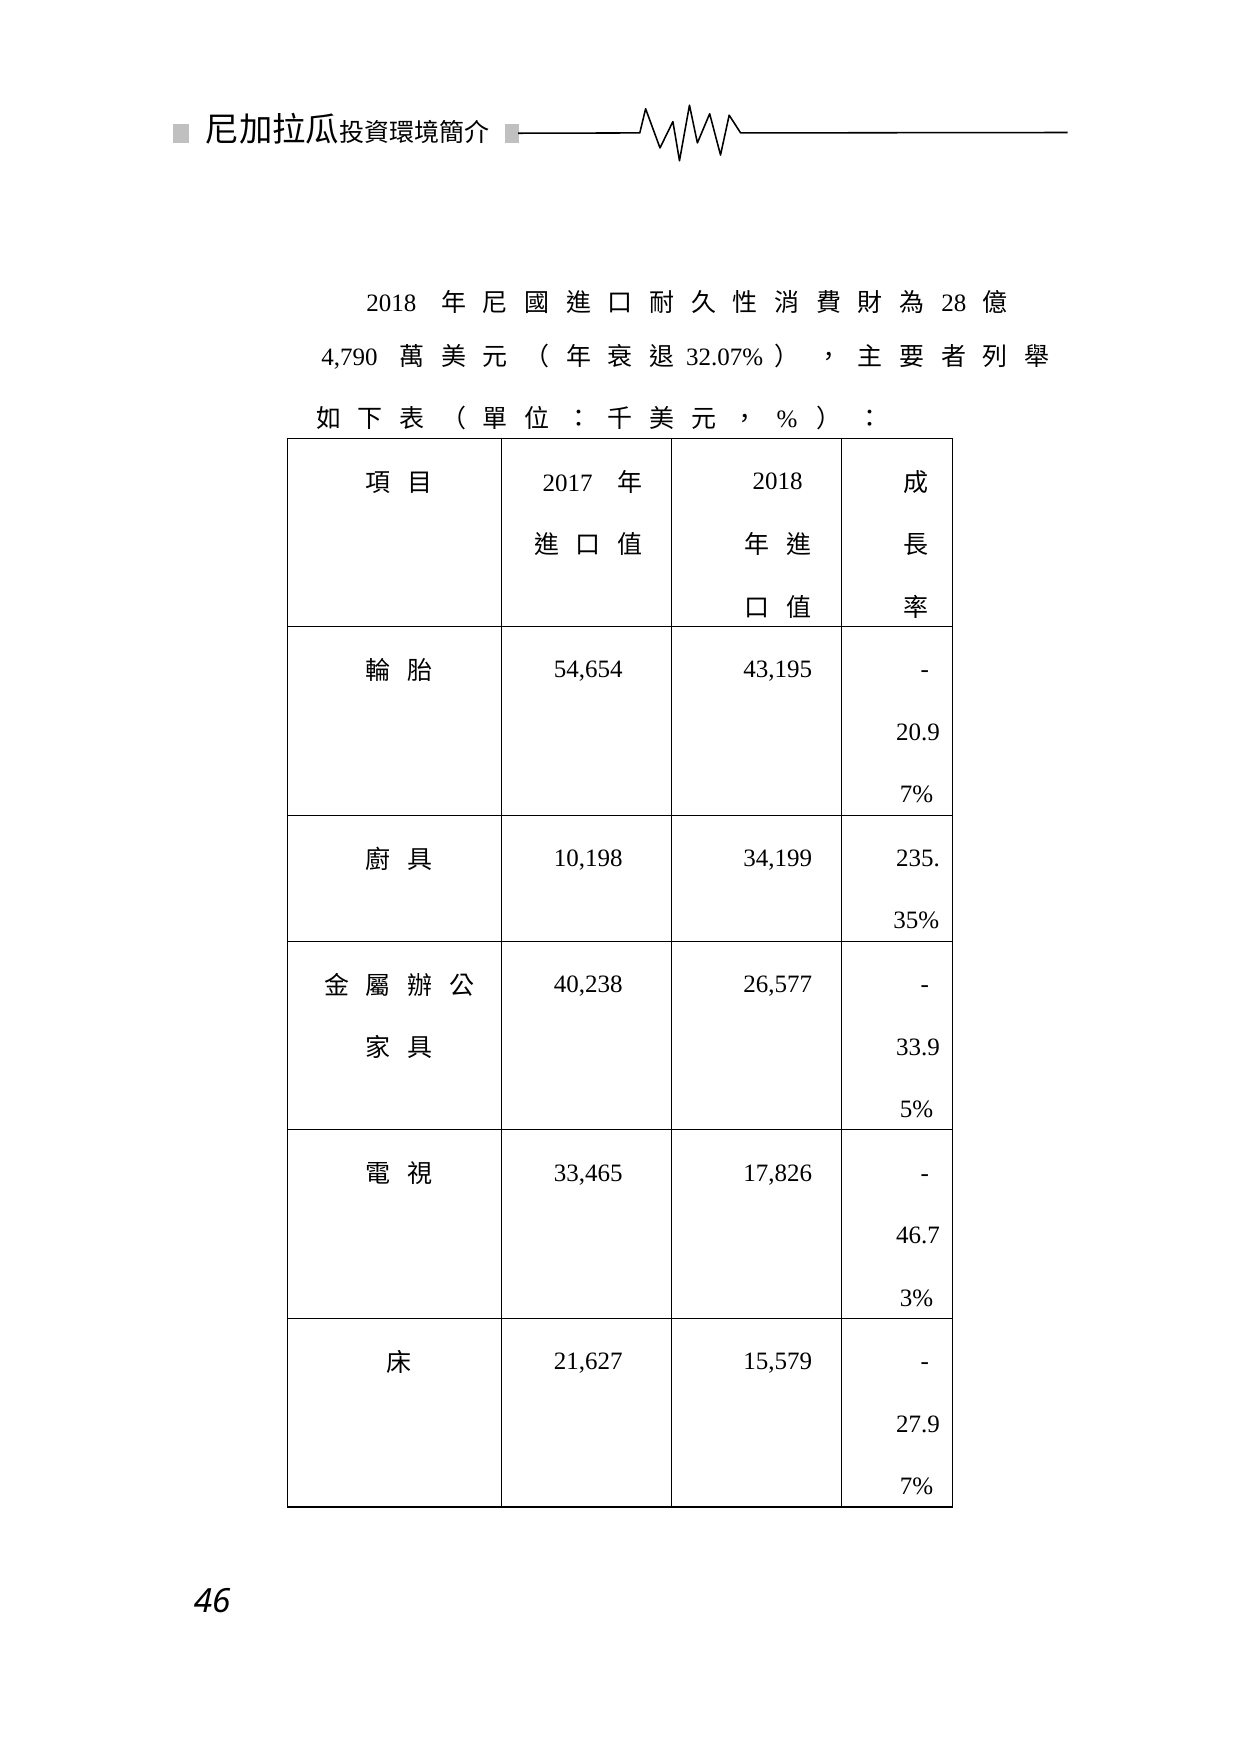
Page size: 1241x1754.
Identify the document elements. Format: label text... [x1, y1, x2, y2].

table_cell 21,627 [502, 1319, 671, 1506]
table_cell 電視 [288, 1130, 501, 1318]
table_header 2017年進口值 [502, 439, 671, 626]
table_cell 床 [288, 1319, 501, 1506]
table_cell 54,654 [502, 627, 671, 815]
table_cell 34,199 [672, 816, 841, 941]
table_cell 33,465 [502, 1130, 671, 1318]
table_header 2018年進口值 [672, 439, 841, 626]
table_cell 40,238 [502, 942, 671, 1129]
table_cell 235.35% [842, 816, 952, 941]
table_cell -46.73% [842, 1130, 952, 1318]
table_header 成長率 [842, 439, 952, 626]
text 2018年尼國進口耐久性消費財為28億4,790萬美元（年衰退32.07%），主要者列舉如下表（單位：千美元，%）： [281, 250, 1058, 438]
table_cell 輪胎 [288, 627, 501, 815]
table_cell -20.97% [842, 627, 952, 815]
table_cell 金屬辦公家具 [288, 942, 501, 1129]
table_cell 17,826 [672, 1130, 841, 1318]
table_cell -27.97% [842, 1319, 952, 1506]
table_cell 43,195 [672, 627, 841, 815]
table_cell 廚具 [288, 816, 501, 941]
table_cell -33.95% [842, 942, 952, 1129]
table_cell 10,198 [502, 816, 671, 941]
table_cell 15,579 [672, 1319, 841, 1506]
table_cell 26,577 [672, 942, 841, 1129]
table_header 項目 [288, 439, 501, 626]
